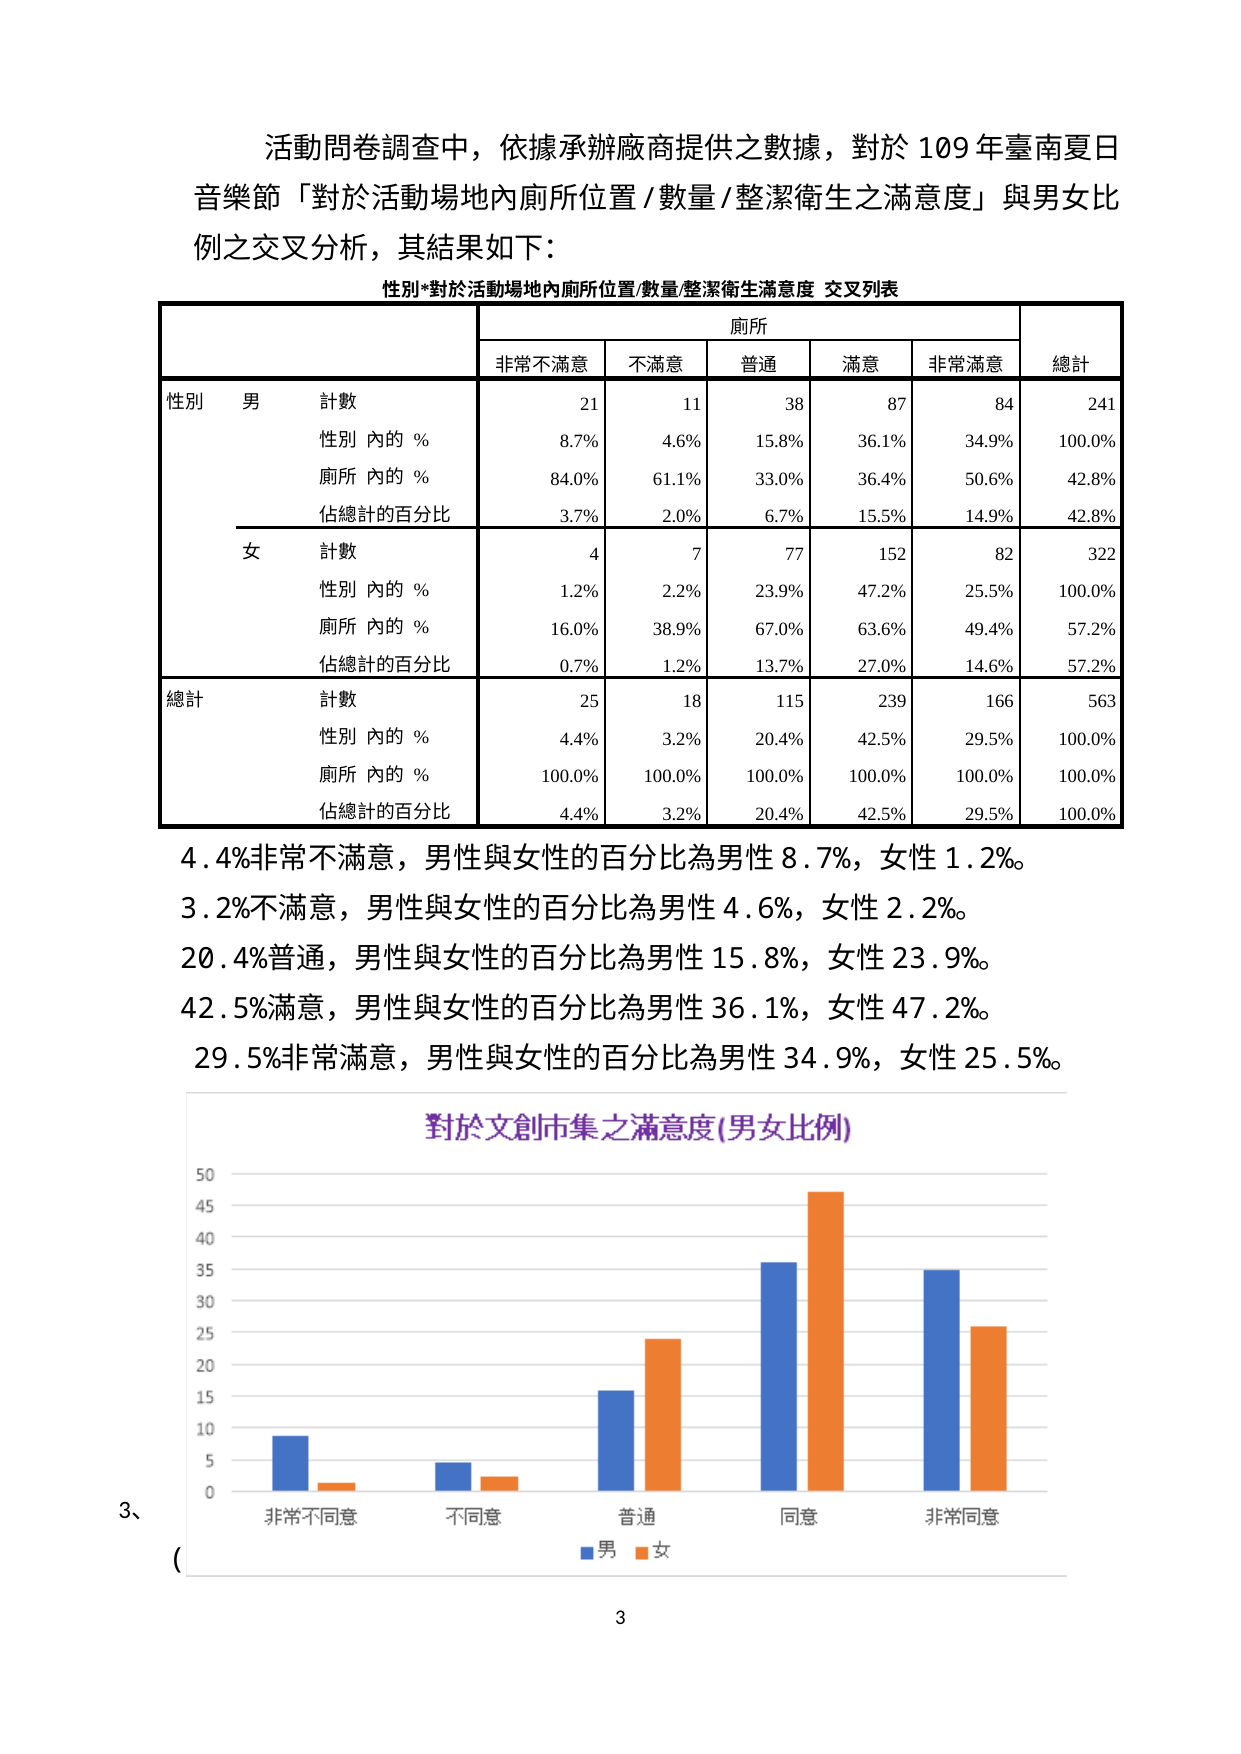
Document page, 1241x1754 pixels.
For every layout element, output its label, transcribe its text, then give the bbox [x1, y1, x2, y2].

table_cell 0.7% [480, 639, 604, 676]
table_cell 8.7% [480, 414, 604, 451]
table_cell 20.4% [708, 712, 809, 749]
table_cell 1.2% [606, 639, 706, 676]
table_cell 23.9% [708, 564, 809, 601]
table_cell 100.0% [811, 749, 911, 787]
table_cell 2.2% [606, 564, 706, 601]
table_cell 25 [480, 679, 604, 712]
table_cell 100.0% [606, 749, 706, 787]
table_cell 總計 [162, 679, 313, 824]
table_cell 18 [606, 679, 706, 712]
list 29.5%非常滿意，男性與女性的百分比為男性34.9%，女性25.5%。 [193, 1028, 1122, 1078]
table_cell 100.0% [913, 749, 1019, 787]
table_cell 1.2% [480, 564, 604, 601]
table_cell 廁所 內的 % [313, 601, 476, 639]
table_cell 82 [913, 529, 1019, 564]
table_cell 計數 [313, 381, 476, 414]
table_cell 佔總計的百分比 [313, 489, 476, 526]
table_cell 239 [811, 679, 911, 712]
table_cell 115 [708, 679, 809, 712]
table_cell 152 [811, 529, 911, 564]
table_cell 322 [1021, 529, 1120, 564]
table_cell 4.4% [480, 712, 604, 749]
table_cell 100.0% [1021, 749, 1120, 787]
table_cell 4.4% [480, 787, 604, 824]
table_cell 14.9% [913, 489, 1019, 526]
list 參與活動人次男女比例 [168, 1528, 1122, 1578]
table_cell 男 [236, 381, 313, 526]
table_cell 36.1% [811, 414, 911, 451]
table_cell 4.6% [606, 414, 706, 451]
table_cell 27.0% [811, 639, 911, 676]
table_cell 性別 內的 % [313, 712, 476, 749]
table_cell 不滿意 [606, 341, 706, 376]
table_cell 42.5% [811, 712, 911, 749]
table_cell 100.0% [1021, 414, 1120, 451]
table_cell 33.0% [708, 451, 809, 489]
table_cell 性別 內的 % [313, 564, 476, 601]
table_cell 佔總計的百分比 [313, 787, 476, 824]
table_cell 計數 [313, 529, 476, 564]
table_cell 3.2% [606, 712, 706, 749]
table_cell 6.7% [708, 489, 809, 526]
table_cell 15.5% [811, 489, 911, 526]
table_cell [162, 306, 476, 376]
table_cell 36.4% [811, 451, 911, 489]
table_cell 普通 [708, 341, 809, 376]
list 20.4%普通，男性與女性的百分比為男性15.8%，女性23.9%。 [179, 928, 1122, 978]
table_cell 50.6% [913, 451, 1019, 489]
table_cell 84 [913, 381, 1019, 414]
table_cell 38 [708, 381, 809, 414]
table_cell 42.5% [811, 787, 911, 824]
table_cell 女 [236, 529, 313, 676]
table_cell 計數 [313, 679, 476, 712]
table_cell 25.5% [913, 564, 1019, 601]
table_cell 16.0% [480, 601, 604, 639]
table_cell 87 [811, 381, 911, 414]
table_cell 3.7% [480, 489, 604, 526]
table_cell 77 [708, 529, 809, 564]
table_cell 47.2% [811, 564, 911, 601]
list 夏日音樂節參與活動人次統計差異分析與探討 [118, 1478, 186, 1528]
table_cell 14.6% [913, 639, 1019, 676]
list 夏日音樂節參與活動人次統計差異分析與探討 [1068, 1478, 1122, 1528]
table_cell 20.4% [708, 787, 809, 824]
table_cell 34.9% [913, 414, 1019, 451]
table_cell 100.0% [1021, 564, 1120, 601]
table_cell 166 [913, 679, 1019, 712]
table_cell 7 [606, 529, 706, 564]
table_cell 廁所 內的 % [313, 749, 476, 787]
table_cell 49.4% [913, 601, 1019, 639]
table_cell 4 [480, 529, 604, 564]
list 42.5%滿意，男性與女性的百分比為男性36.1%，女性47.2%。 [179, 978, 1122, 1028]
table_cell 38.9% [606, 601, 706, 639]
table_cell 61.1% [606, 451, 706, 489]
table_cell 13.7% [708, 639, 809, 676]
list 活動問卷調查中，依據承辦廠商提供之數據，對於109年臺南夏日音樂節「對於活動場地內廁所位置/數量/整潔衛生之滿意度」與男女比例之交叉分析，其結果如下： [193, 118, 1122, 268]
table_cell 57.2% [1021, 601, 1120, 639]
table_cell 67.0% [708, 601, 809, 639]
table_cell 100.0% [1021, 787, 1120, 824]
list 4.4%非常不滿意，男性與女性的百分比為男性8.7%，女性1.2%。 [179, 829, 1122, 878]
list 3.2%不滿意，男性與女性的百分比為男性4.6%，女性2.2%。 [179, 878, 1122, 928]
table_cell 29.5% [913, 712, 1019, 749]
table_cell 42.8% [1021, 489, 1120, 526]
table_cell 57.2% [1021, 639, 1120, 676]
table_cell 性別 內的 % [313, 414, 476, 451]
table_cell 84.0% [480, 451, 604, 489]
table_cell 非常不滿意 [480, 341, 604, 376]
table_cell 15.8% [708, 414, 809, 451]
table_cell 非常滿意 [913, 341, 1019, 376]
table_cell 100.0% [708, 749, 809, 787]
table_cell 佔總計的百分比 [313, 639, 476, 676]
table_cell 63.6% [811, 601, 911, 639]
table_cell 總計 [1021, 306, 1120, 376]
table_cell 241 [1021, 381, 1120, 414]
table_header 性別*對於活動場地內廁所位置/數量/整潔衛生滿意度 交叉列表 [160, 268, 1122, 301]
table_cell 3.2% [606, 787, 706, 824]
table_cell 廁所 內的 % [313, 451, 476, 489]
table_cell 廁所 [480, 306, 1019, 339]
table_cell 42.8% [1021, 451, 1120, 489]
picture [186, 1092, 1068, 1577]
table_cell 100.0% [1021, 712, 1120, 749]
table_cell 滿意 [811, 341, 911, 376]
table_cell 性別 [162, 381, 236, 676]
table_cell 563 [1021, 679, 1120, 712]
table_cell 11 [606, 381, 706, 414]
table_cell 100.0% [480, 749, 604, 787]
table_cell 2.0% [606, 489, 706, 526]
table_cell 29.5% [913, 787, 1019, 824]
table_cell 21 [480, 381, 604, 414]
